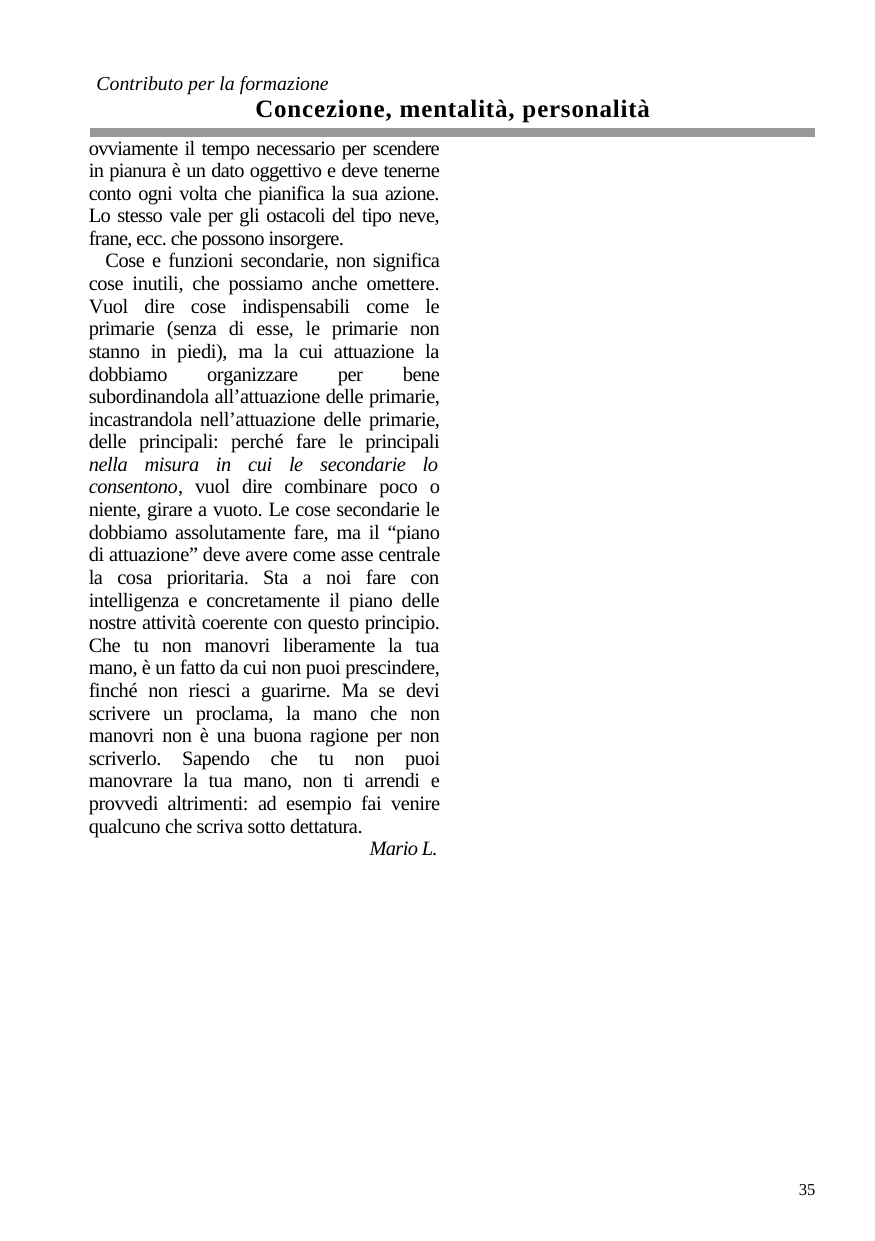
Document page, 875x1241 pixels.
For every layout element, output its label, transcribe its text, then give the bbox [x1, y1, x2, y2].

text Cose e funzioni secondarie, non significa cose inutili, che possiamo anche omettere. Vuol dire cose indispensabili come le primarie (senza di esse, le primarie non stanno in piedi), ma la cui attuazione la dobbiamo organizzare per bene subordinandola all’attuazione delle primarie, incastrandola nell’attuazione delle primarie, delle principali: perché fare le principali nella misura in cui le secondarie lo consentono, vuol dire combinare poco o niente, girare a vuoto. Le cose secondarie le dobbiamo assolutamente fare, ma il “piano di attuazione” deve avere come asse centrale la cosa prioritaria. Sta a noi fare con intelligenza e concretamente il piano delle nostre attività coerente con questo principio. Che tu non manovri liberamente la tua mano, è un fatto da cui non puoi prescindere, finché non riesci a guarirne. Ma se devi scrivere un proclama, la mano che non manovri non è una buona ragione per non scriverlo. Sapendo che tu non puoi manovrare la tua mano, non ti arrendi e provvedi altrimenti: ad esempio fai venire qualcuno che scriva sotto dettatura. [88, 250, 440, 837]
text Concezione, mentalità, personalità [96, 95, 809, 122]
text Mario L. [88, 837, 440, 860]
text Rimuovere o non rimuovere un impedimento, è questione ideologica. Tener conto nella pianificazione della propria azione di un impedimento che non abbiamo rimosso o non tenerne conto, è una questione ideologica. Un comunista deve organizzare la sua vita in modo da poter fare quello che deve fare. Un partito comunista deve dare a se stesso i mezzi necessari >>> <<< alla sua politica, altrimenti è un partito massimalista, velleitario, idealista. Se uno va ad abitare in cima a una montagna e vi resta, ovviamente il tempo necessario per scendere in pianura è un dato oggettivo e deve tenerne conto ogni volta che pianifica la sua azione. Lo stesso vale per gli ostacoli del tipo neve, frane, ecc. che possono insorgere. [88, 94, 440, 250]
text Contributo per la formazione [96, 73, 809, 95]
